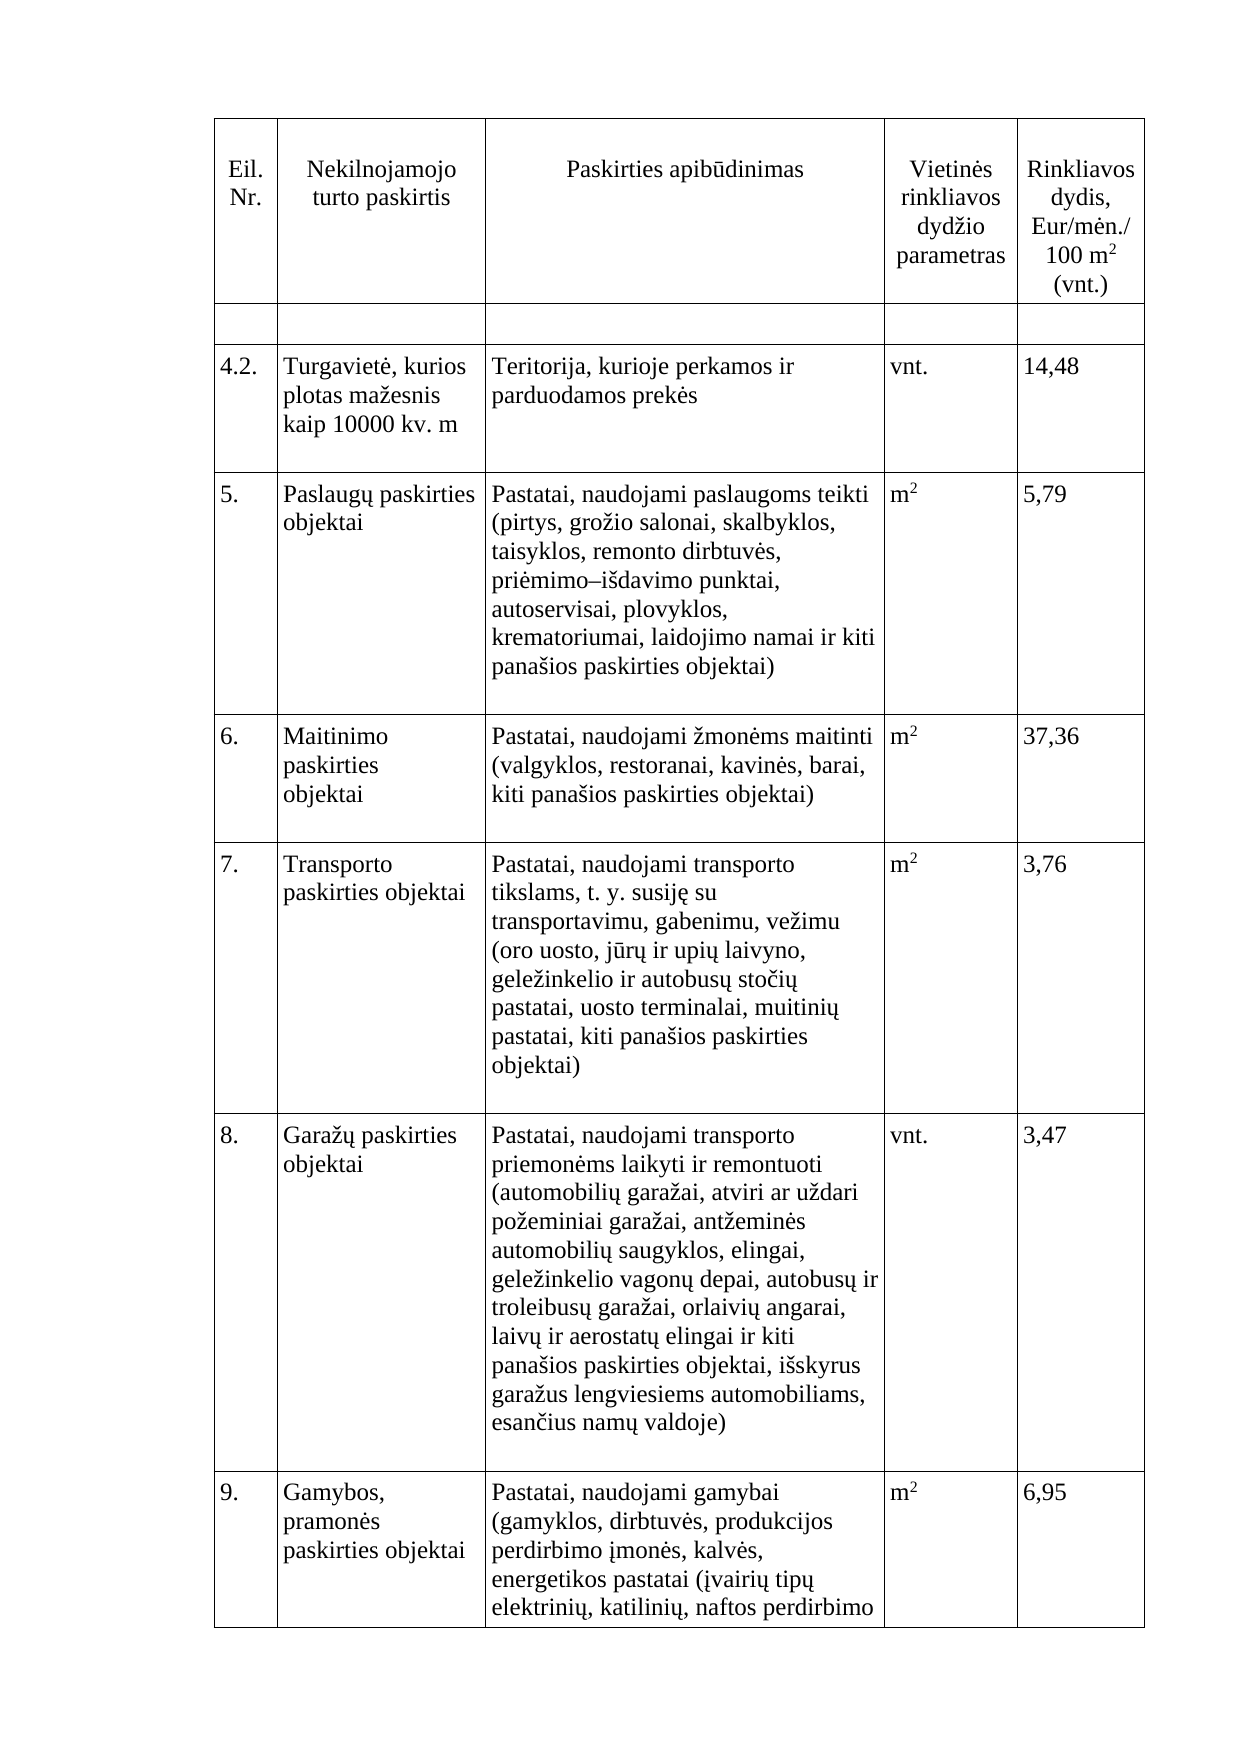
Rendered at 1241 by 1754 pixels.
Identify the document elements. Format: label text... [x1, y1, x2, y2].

table_cell vnt. [885, 345, 1017, 472]
table_cell [885, 304, 1017, 344]
table_cell 3,76 [1018, 843, 1144, 1113]
table_cell Pastatai, naudojami gamybai (gamyklos, dirbtuvės, produkcijos perdirbimo įmonės, kalvės, energetikos pastatai (įvairių tipų elektrinių, katilinių, naftos perdirbimo [486, 1472, 884, 1627]
table_cell Paslaugų paskirties objektai [278, 473, 485, 714]
table_cell Transporto paskirties objektai [278, 843, 485, 1113]
table_cell Pastatai, naudojami transporto priemonėms laikyti ir remontuoti (automobilių garažai, atviri ar uždari požeminiai garažai, antžeminės automobilių saugyklos, elingai, geležinkelio vagonų depai, autobusų ir troleibusų garažai, orlaivių angarai, laivų ir aerostatų elingai ir kiti panašios paskirties objektai, išskyrus garažus lengviesiems automobiliams, esančius namų valdoje) [486, 1114, 884, 1471]
table_cell 4.2. [215, 345, 277, 472]
table_cell [1018, 304, 1144, 344]
table_cell 6,95 [1018, 1472, 1144, 1627]
table_cell Gamybos, pramonės paskirties objektai [278, 1472, 485, 1627]
table_cell m2 [885, 473, 1017, 714]
table_cell Pastatai, naudojami transporto tikslams, t. y. susiję su transportavimu, gabenimu, vežimu (oro uosto, jūrų ir upių laivyno, geležinkelio ir autobusų stočių pastatai, uosto terminalai, muitinių pastatai, kiti panašios paskirties objektai) [486, 843, 884, 1113]
table_cell [486, 304, 884, 344]
table_cell 5,79 [1018, 473, 1144, 714]
table_cell 6. [215, 715, 277, 842]
table_cell 3,47 [1018, 1114, 1144, 1471]
table_cell Teritorija, kurioje perkamos ir parduodamos prekės [486, 345, 884, 472]
table_cell Pastatai, naudojami žmonėms maitinti (valgyklos, restoranai, kavinės, barai, kiti panašios paskirties objektai) [486, 715, 884, 842]
table_cell Pastatai, naudojami paslaugoms teikti (pirtys, grožio salonai, skalbyklos, taisyklos, remonto dirbtuvės, priėmimo–išdavimo punktai, autoservisai, plovyklos, krematoriumai, laidojimo namai ir kiti panašios paskirties objektai) [486, 473, 884, 714]
table_header Eil. Nr. [215, 119, 277, 303]
table_cell 8. [215, 1114, 277, 1471]
table_cell m2 [885, 1472, 1017, 1627]
table_cell 37,36 [1018, 715, 1144, 842]
table_header Nekilnojamojo turto paskirtis [278, 119, 485, 303]
table_cell Garažų paskirties objektai [278, 1114, 485, 1471]
table_header Rinkliavos dydis, Eur/mėn./ 100 m2 (vnt.) [1018, 119, 1144, 303]
table_cell Maitinimo paskirties objektai [278, 715, 485, 842]
table_cell 7. [215, 843, 277, 1113]
table_cell m2 [885, 715, 1017, 842]
table_header Paskirties apibūdinimas [486, 119, 884, 303]
table_header Vietinės rinkliavos dydžio parametras [885, 119, 1017, 303]
table_cell 14,48 [1018, 345, 1144, 472]
table_cell Turgavietė, kurios plotas mažesnis kaip 10000 kv. m [278, 345, 485, 472]
table_cell 9. [215, 1472, 277, 1627]
table_cell vnt. [885, 1114, 1017, 1471]
table_cell 5. [215, 473, 277, 714]
table_cell [278, 304, 485, 344]
table_cell m2 [885, 843, 1017, 1113]
table_cell [215, 304, 277, 344]
